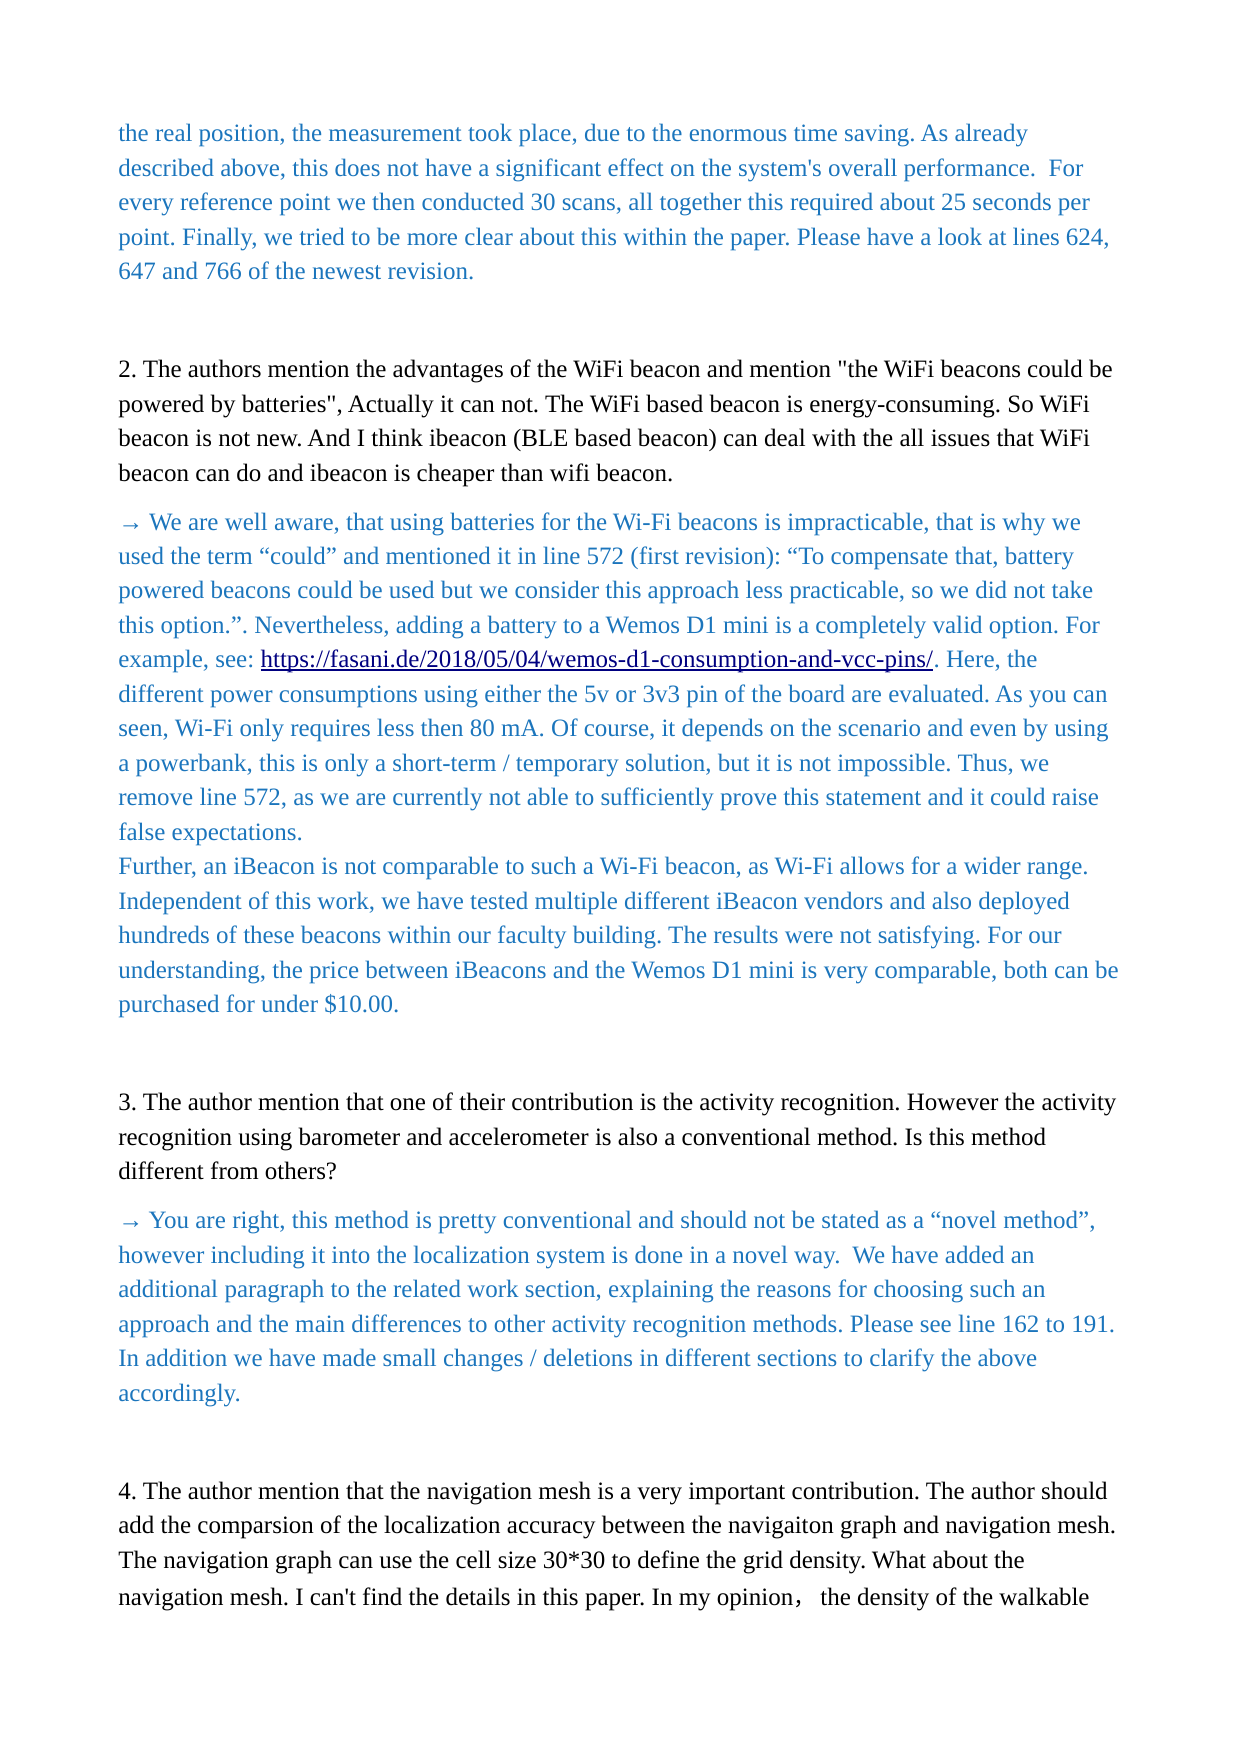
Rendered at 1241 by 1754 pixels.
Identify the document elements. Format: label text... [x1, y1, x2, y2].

text → You are right, this method is pretty conventional and should not be stated as a “novel method”, however including it into the localization system is done in a novel way. We have added an additional paragraph to the related work section, explaining the reasons for choosing such an approach and the main differences to other activity recognition methods. Please see line 162 to 191. In addition we have made small changes / deletions in different sections to clarify the above accordingly. [118, 1206, 1122, 1407]
text 4. The author mention that the navigation mesh is a very important contribution. The author should add the comparsion of the localization accuracy between the navigaiton graph and navigation mesh. The navigation graph can use the cell size 30*30 to define the grid density. What about the navigation mesh. I can't find the details in this paper. In my opinion， the density of the walkable [118, 1476, 1122, 1612]
text 2. The authors mention the advantages of the WiFi beacon and mention "the WiFi beacons could be powered by batteries", Actually it can not. The WiFi based beacon is energy-consuming. So WiFi beacon is not new. And I think ibeacon (BLE based beacon) can deal with the all issues that WiFi beacon can do and ibeacon is cheaper than wifi beacon. [118, 354, 1122, 486]
text the real position, the measurement took place, due to the enormous time saving. As already described above, this does not have a significant effect on the system's overall performance. For every reference point we then conducted 30 scans, all together this required about 25 seconds per point. Finally, we tried to be more clear about this within the paper. Please have a look at lines 624, 647 and 766 of the newest revision. [118, 118, 1122, 285]
text 3. The author mention that one of their contribution is the activity recognition. However the activity recognition using barometer and accelerometer is also a conventional method. Is this method different from others? [118, 1087, 1122, 1185]
text → We are well aware, that using batteries for the Wi-Fi beacons is impracticable, that is why we used the term “could” and mentioned it in line 572 (first revision): “To compensate that, battery powered beacons could be used but we consider this approach less practicable, so we did not take this option.”. Nevertheless, adding a battery to a Wemos D1 mini is a completely valid option. For example, see: https://fasani.de/2018/05/04/wemos-d1-consumption-and-vcc-pins/. Here, the different power consumptions using either the 5v or 3v3 pin of the board are evaluated. As you can seen, Wi-Fi only requires less then 80 mA. Of course, it depends on the scenario and even by using a powerbank, this is only a short-term / temporary solution, but it is not impossible. Thus, we remove line 572, as we are currently not able to sufficiently prove this statement and it could raise false expectations. Further, an iBeacon is not comparable to such a Wi-Fi beacon, as Wi-Fi allows for a wider range. Independent of this work, we have tested multiple different iBeacon vendors and also deployed hundreds of these beacons within our faculty building. The results were not satisfying. For our understanding, the price between iBeacons and the Wemos D1 mini is very comparable, both can be purchased for under $10.00. [118, 507, 1122, 1018]
